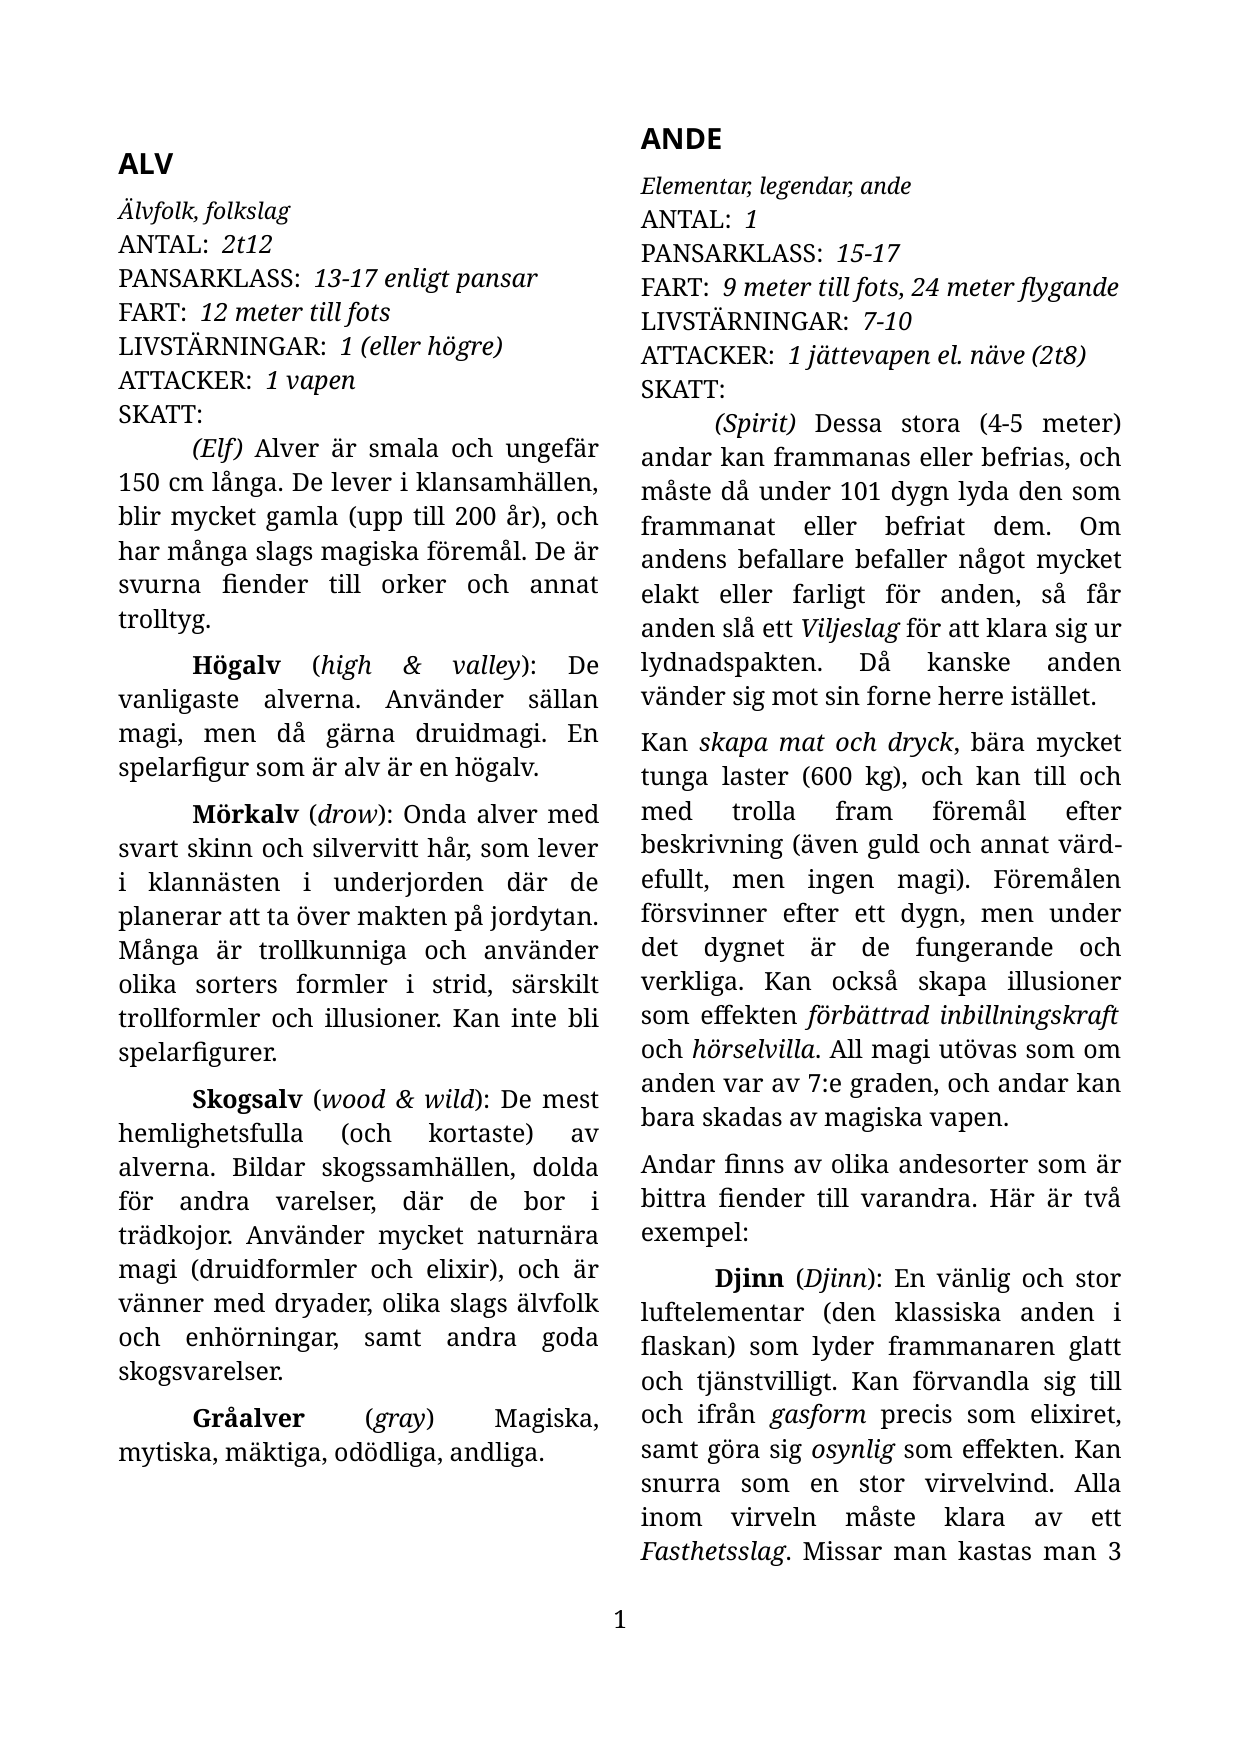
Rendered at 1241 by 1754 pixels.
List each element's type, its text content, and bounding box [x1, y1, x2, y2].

text FART: 9 meter till fots, 24 meter flygande [641, 270, 1122, 304]
text ANTAL: 1 [641, 202, 1122, 236]
text PANSARKLASS: 13-17 enligt pansar [118, 261, 599, 295]
text LIVSTÄRNINGAR: 1 (eller högre) [118, 329, 599, 363]
text Andar finns av olika andesorter som är bittra fiender till varandra. Här är två exempel: [641, 1146, 1122, 1248]
text PANSARKLASS: 15-17 [641, 236, 1122, 270]
text Mörkalv (drow): Onda alver med svart skinn och silvervitt hår, som lever i klannästen i underjorden där de planerar att ta över makten på jordytan. Många är trollkunniga och använder olika sorters formler i strid, särskilt trollformler och illusioner. Kan inte bli spelarfigurer. [118, 797, 599, 1069]
text SKATT: [118, 397, 599, 431]
subtitle ANDE [641, 118, 1122, 158]
text SKATT: [641, 372, 1122, 406]
text Djinn (Djinn): En vänlig och stor luftelementar (den klassiska anden i flaskan) som lyder frammanaren glatt och tjänst­villigt. Kan förvandla sig till och ifrån gasform precis som elixiret, samt göra sig osynlig som effekten. Kan snurra som en stor virvelvind. Alla inom virveln måste klara av ett Fasthetsslag. Missar man kastas man 3 [641, 1261, 1122, 1567]
text (Elf) Alver är smala och ungefär 150 cm långa. De lever i klansamhällen, blir mycket gamla (upp till 200 år), och har många slags magiska föremål. De är svurna fiender till orker och annat trolltyg. [118, 431, 599, 635]
text Elementar, legendar, ande [641, 170, 1122, 202]
text ATTACKER: 1 jättevapen el. näve (2t8) [641, 338, 1122, 372]
text FART: 12 meter till fots [118, 295, 599, 329]
text Gråalver (gray) Magiska, mytiska, mäktiga, odödliga, andliga. [118, 1401, 599, 1469]
text Högalv (high & valley): De vanligaste alverna. Använder sällan magi, men då gärna druidmagi. En spelarfigur som är alv är en högalv. [118, 648, 599, 784]
text LIVSTÄRNINGAR: 7-10 [641, 304, 1122, 338]
text ANTAL: 2t12 [118, 227, 599, 261]
text Kan skapa mat och dryck, bära mycket tunga laster (600 kg), och kan till och med trolla fram föremål efter beskrivning (även guld och annat värd­e­fullt, men ingen magi). Föremålen försvin­ner efter ett dygn, men under det dygnet är de fungerande och verkliga. Kan också skapa illusioner som effekten förbättrad inbillningskraft och hörselvilla. All magi utövas som om anden var av 7:e graden, och andar kan bara skadas av magiska vapen. [641, 725, 1122, 1134]
text (Spirit) Dessa stora (4-5 meter) andar kan frammanas eller befrias, och måste då under 101 dygn lyda den som frammanat eller befriat dem. Om andens befallare befaller något mycket elakt eller farligt för anden, så får anden slå ett Viljeslag för att klara sig ur lydnadspakten. Då kanske anden vänder sig mot sin forne herre istället. [641, 406, 1122, 712]
text ATTACKER: 1 vapen [118, 363, 599, 397]
subtitle ALV [118, 143, 599, 183]
text Skogsalv (wood & wild): De mest hemlighetsfulla (och kortaste) av alverna. Bildar skogssamhällen, dolda för andra varelser, där de bor i trädkojor. Använder mycket naturnära magi (druidformler och elixir), och är vänner med dryader, olika slags älvfolk och enhörningar, samt andra goda skogsvarelser. [118, 1082, 599, 1388]
text Älvfolk, folkslag [118, 195, 599, 227]
